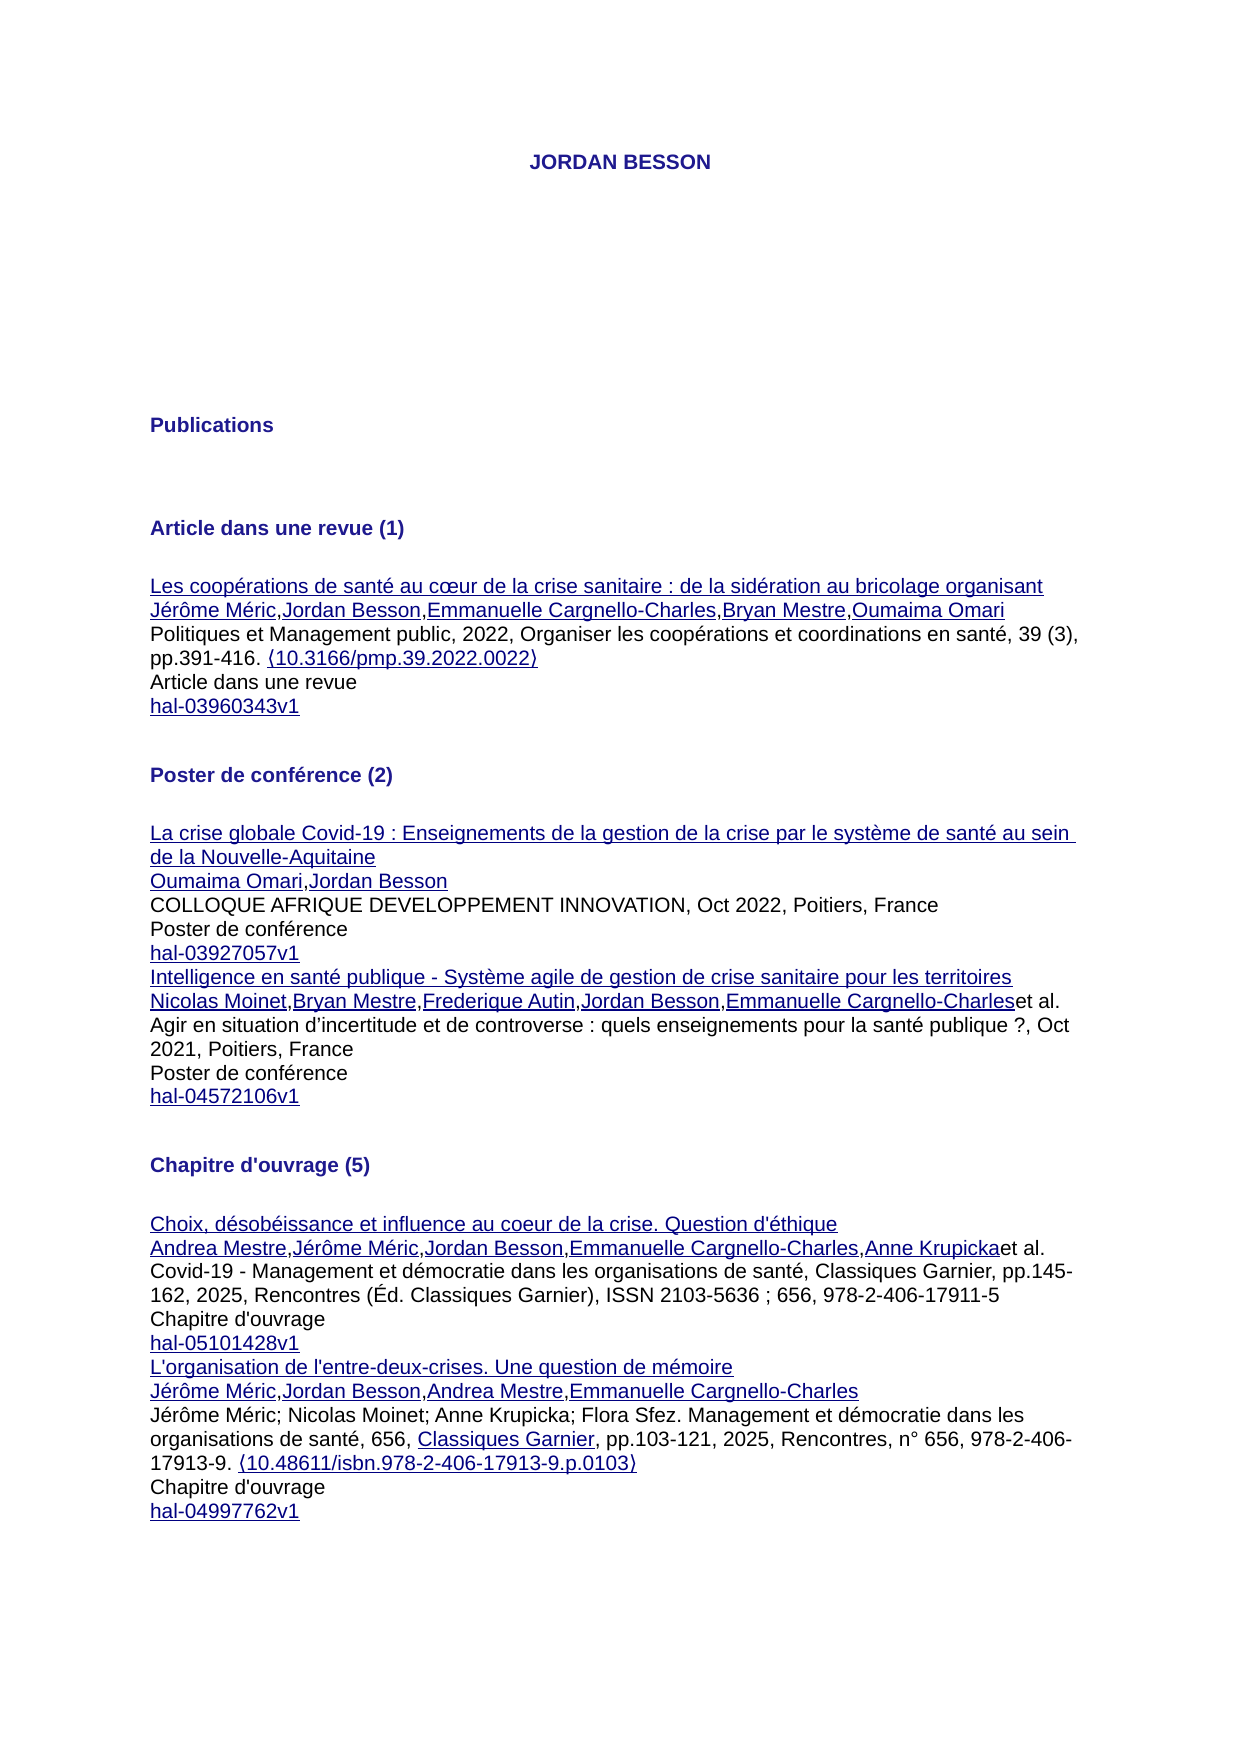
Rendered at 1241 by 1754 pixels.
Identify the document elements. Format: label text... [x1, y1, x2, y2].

subtitle Chapitre d'ouvrage (5) [150, 1153, 1090, 1177]
table_cell L'organisation de l'entre-deux-crises. Une question de mémoire Jérôme Méric,Jordan Besson,Andrea Mestre,Emmanuelle Cargnello-Charles Jérôme Méric; Nicolas Moinet; Anne Krupicka; Flora Sfez. Management et démocratie dans les organisations de santé, 656, Classiques Garnier, pp.103-121, 2025, Rencontres, n° 656, 978-2-406-17913-9. ⟨10.48611/isbn.978-2-406-17913-9.p.0103⟩ Chapitre d'ouvrage hal-04997762v1 [150, 1355, 1090, 1523]
table_header Les coopérations de santé au cœur de la crise sanitaire : de la sidération au bricolage organisant Jérôme Méric,Jordan Besson,Emmanuelle Cargnello-Charles,Bryan Mestre,Oumaima Omari Politiques et Management public, 2022, Organiser les coopérations et coordinations en santé, 39 (3), pp.391-416. ⟨10.3166/pmp.39.2022.0022⟩ Article dans une revue hal-03960343v1 [150, 574, 1090, 718]
subtitle Article dans une revue (1) [150, 516, 1090, 539]
subtitle Publications [150, 412, 1090, 436]
subtitle Poster de conférence (2) [150, 762, 1090, 786]
table_header Choix, désobéissance et influence au coeur de la crise. Question d'éthique Andrea Mestre,Jérôme Méric,Jordan Besson,Emmanuelle Cargnello-Charles,Anne Krupickaet al. Covid-19 - Management et démocratie dans les organisations de santé, Classiques Garnier, pp.145-162, 2025, Rencontres (Éd. Classiques Garnier), ISSN 2103-5636 ; 656, 978-2-406-17911-5 Chapitre d'ouvrage hal-05101428v1 [150, 1211, 1090, 1355]
subtitle JORDAN BESSON [150, 150, 1090, 174]
table_cell Intelligence en santé publique - Système agile de gestion de crise sanitaire pour les territoires Nicolas Moinet,Bryan Mestre,Frederique Autin,Jordan Besson,Emmanuelle Cargnello-Charleset al. Agir en situation d’incertitude et de controverse : quels enseignements pour la santé publique ?, Oct 2021, Poitiers, France Poster de conférence hal-04572106v1 [150, 965, 1090, 1108]
table_header La crise globale Covid-19 : Enseignements de la gestion de la crise par le système de santé au sein de la Nouvelle-Aquitaine Oumaima Omari,Jordan Besson COLLOQUE AFRIQUE DEVELOPPEMENT INNOVATION, Oct 2022, Poitiers, France Poster de conférence hal-03927057v1 [150, 821, 1090, 964]
